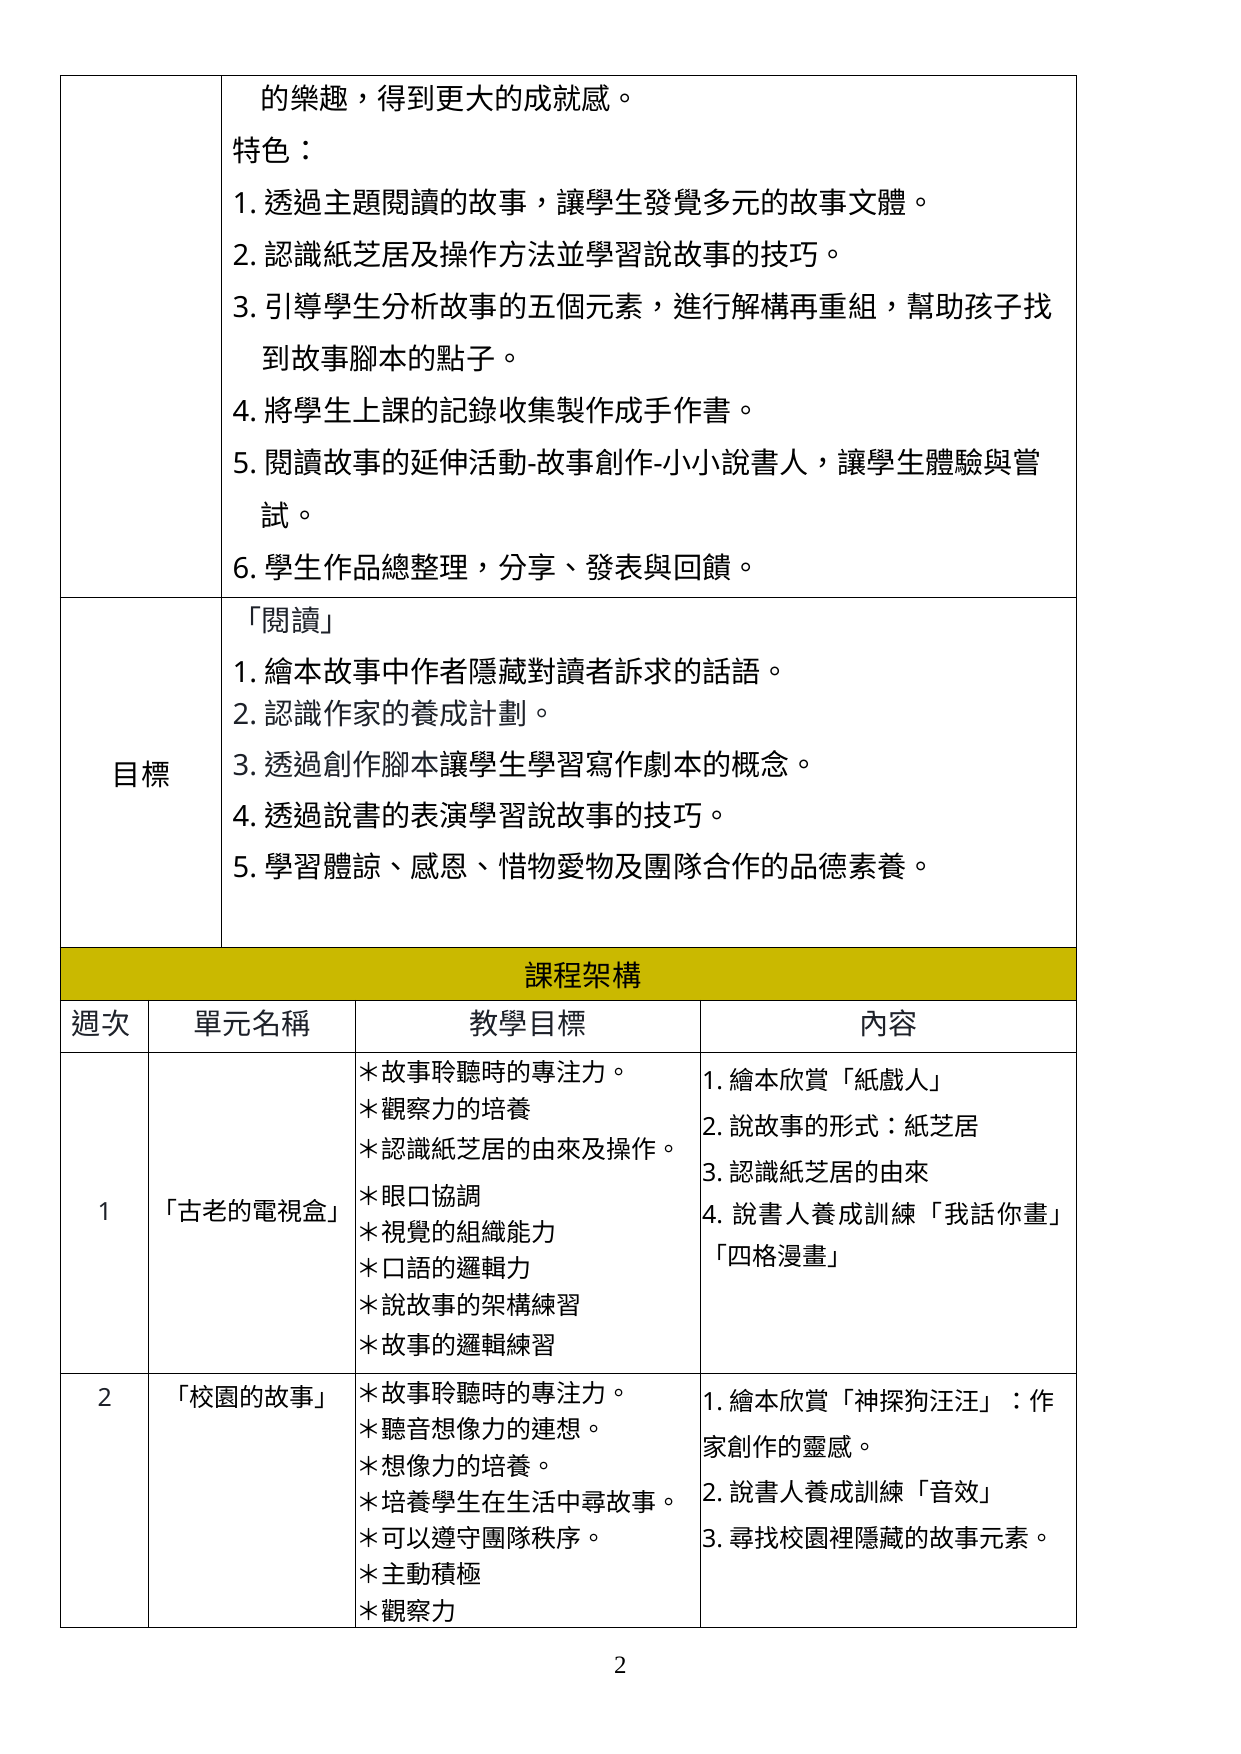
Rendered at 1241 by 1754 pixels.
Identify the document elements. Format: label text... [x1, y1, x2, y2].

table_cell 單元名稱 [149, 1001, 355, 1052]
table_cell 1. 繪本欣賞「紙戲人」 2. 說故事的形式：紙芝居 3. 認識紙芝居的由來 4. 說書人養成訓練「我話你畫」「四格漫畫」 [701, 1053, 1076, 1372]
table_cell ＊故事聆聽時的專注力。 ＊聽音想像力的連想。 ＊想像力的培養。 ＊培養學生在生活中尋故事。 ＊可以遵守團隊秩序。 ＊主動積極 ＊觀察力 [356, 1374, 700, 1627]
table_cell ＊故事聆聽時的專注力。 ＊觀察力的培養 ＊認識紙芝居的由來及操作。 ＊眼口協調 ＊視覺的組織能力 ＊口語的邏輯力 ＊說故事的架構練習 ＊故事的邏輯練習 [356, 1053, 700, 1372]
table_cell 目標 [61, 598, 221, 947]
table_cell [61, 76, 221, 597]
table_cell 「古老的電視盒」 [149, 1053, 355, 1372]
table_cell 週次 [61, 1001, 148, 1052]
table_cell 2 [61, 1374, 148, 1627]
table_cell 1 [61, 1053, 148, 1372]
table_cell 課程架構 [61, 948, 1076, 1000]
table_cell 的樂趣，得到更大的成就感。 特色： 1. 透過主題閱讀的故事，讓學生發覺多元的故事文體。 2. 認識紙芝居及操作方法並學習說故事的技巧。 3. 引導學生分析故事的五個元素，進行解構再重組，幫助孩子找 到故事腳本的點子。 4. 將學生上課的記錄收集製作成手作書。 5. 閱讀故事的延伸活動-故事創作-小小說書人，讓學生體驗與嘗 試。 6. 學生作品總整理，分享、發表與回饋。 [222, 76, 1076, 597]
table_cell 1. 繪本欣賞「神探狗汪汪」：作家創作的靈感。 2. 說書人養成訓練「音效」 3. 尋找校園裡隱藏的故事元素。 [701, 1374, 1076, 1627]
table_cell 「校園的故事」 [149, 1374, 355, 1627]
table_cell 教學目標 [356, 1001, 700, 1052]
table_cell 內容 [701, 1001, 1076, 1052]
table_cell 「閱讀」 1. 繪本故事中作者隱藏對讀者訴求的話語。 2. 認識作家的養成計劃。 3. 透過創作腳本讓學生學習寫作劇本的概念。 4. 透過說書的表演學習說故事的技巧。 5. 學習體諒、感恩、惜物愛物及團隊合作的品德素養。 [222, 598, 1076, 947]
